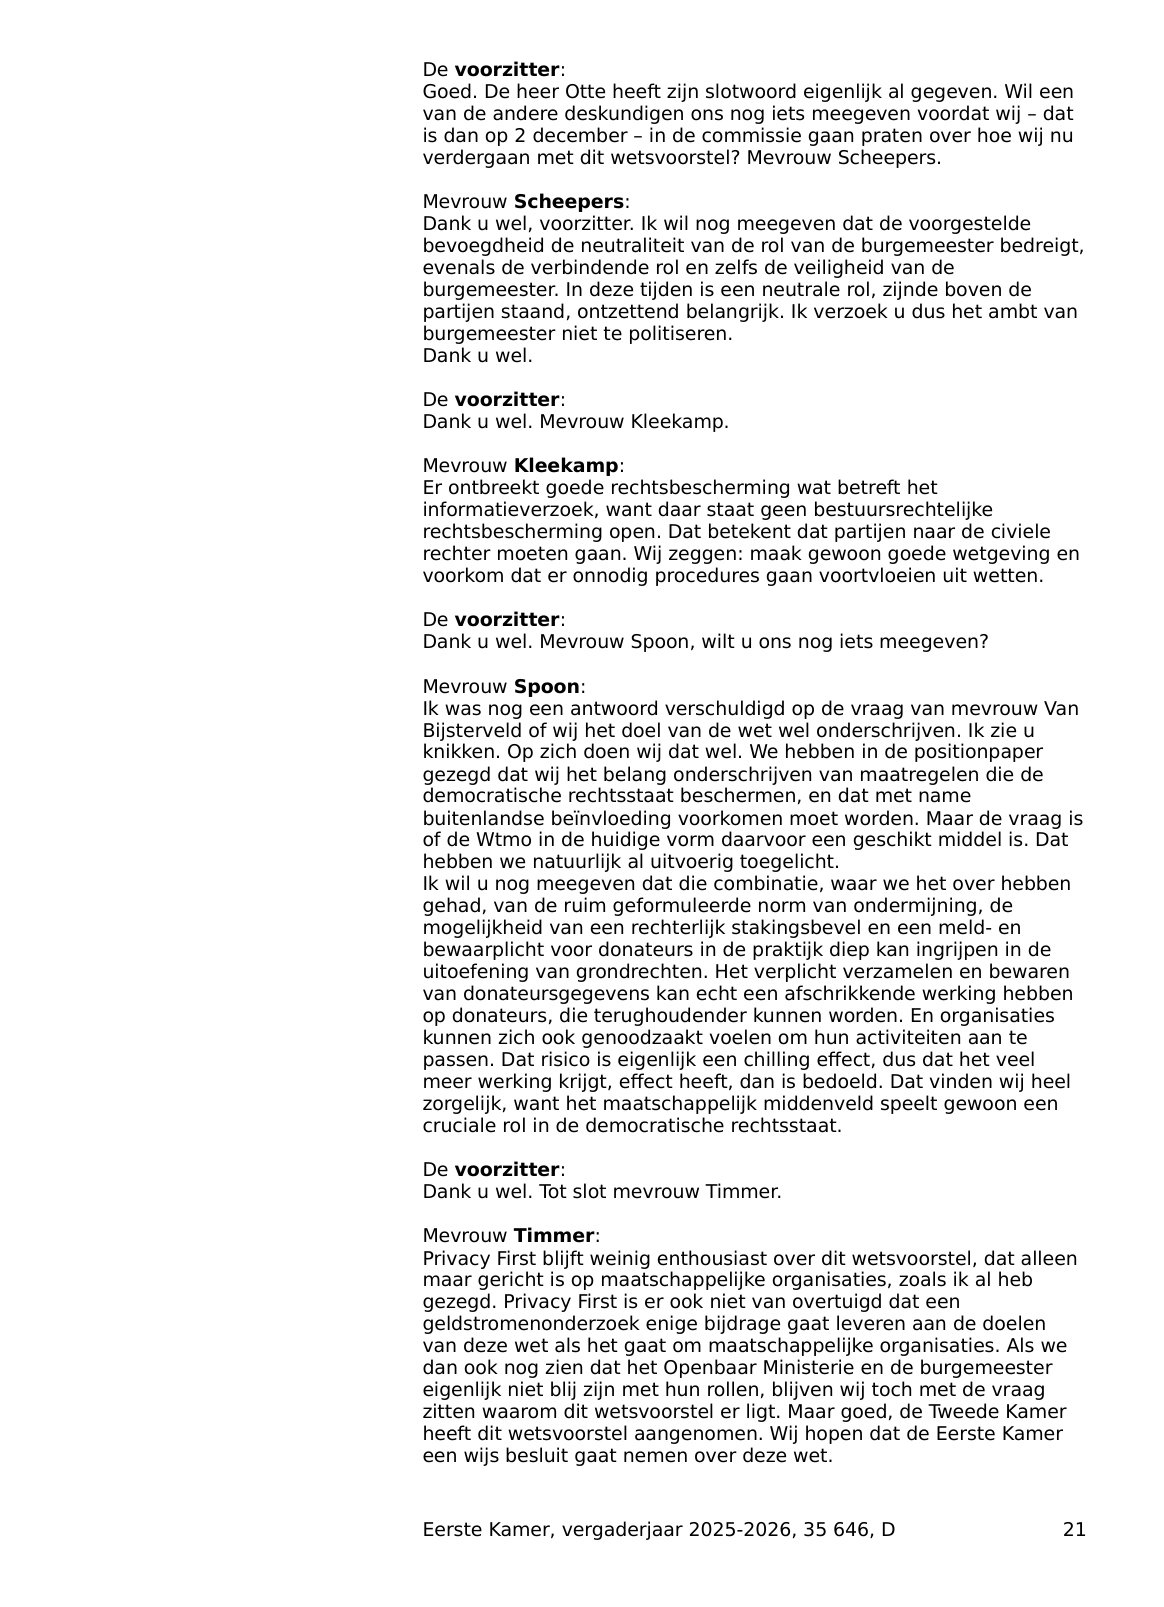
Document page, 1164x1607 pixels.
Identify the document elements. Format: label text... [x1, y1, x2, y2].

text Mevrouw Kleekamp: [422, 455, 1087, 477]
text Goed. De heer Otte heeft zijn slotwoord eigenlijk al gegeven. Wil een van de andere deskundigen ons nog iets meegeven voordat wij – dat is dan op 2 december – in de commissie gaan praten over hoe wij nu verdergaan met dit wetsvoorstel? Mevrouw Scheepers. [422, 81, 1087, 169]
text Ik was nog een antwoord verschuldigd op de vraag van mevrouw Van Bijsterveld of wij het doel van de wet wel onderschrijven. Ik zie u knikken. Op zich doen wij dat wel. We hebben in de positionpaper gezegd dat wij het belang onderschrijven van maatregelen die de democratische rechtsstaat beschermen, en dat met name buitenlandse beïnvloeding voorkomen moet worden. Maar de vraag is of de Wtmo in de huidige vorm daarvoor een geschikt middel is. Dat hebben we natuurlijk al uitvoerig toegelicht. [422, 697, 1087, 873]
text Mevrouw Timmer: [422, 1225, 1087, 1247]
text Ik wil u nog meegeven dat die combinatie, waar we het over hebben gehad, van de ruim geformuleerde norm van ondermijning, de mogelijkheid van een rechterlijk stakingsbevel en een meld- en bewaarplicht voor donateurs in de praktijk diep kan ingrijpen in de uitoefening van grondrechten. Het verplicht verzamelen en bewaren van donateursgegevens kan echt een afschrikkende werking hebben op donateurs, die terughoudender kunnen worden. En organisaties kunnen zich ook genoodzaakt voelen om hun activiteiten aan te passen. Dat risico is eigenlijk een chilling effect, dus dat het veel meer werking krijgt, effect heeft, dan is bedoeld. Dat vinden wij heel zorgelijk, want het maatschappelijk middenveld speelt gewoon een cruciale rol in de democratische rechtsstaat. [422, 873, 1087, 1137]
text De voorzitter: [422, 609, 1087, 631]
text De voorzitter: [422, 1159, 1087, 1181]
text Dank u wel. Mevrouw Spoon, wilt u ons nog iets meegeven? [422, 631, 1087, 653]
text Dank u wel. Tot slot mevrouw Timmer. [422, 1181, 1087, 1203]
text Mevrouw Spoon: [422, 676, 1087, 697]
text De voorzitter: [422, 389, 1087, 411]
text Privacy First blijft weinig enthousiast over dit wetsvoorstel, dat alleen maar gericht is op maatschappelijke organisaties, zoals ik al heb gezegd. Privacy First is er ook niet van overtuigd dat een geldstromenonderzoek enige bijdrage gaat leveren aan de doelen van deze wet als het gaat om maatschappelijke organisaties. Als we dan ook nog zien dat het Openbaar Ministerie en de burgemeester eigenlijk niet blij zijn met hun rollen, blijven wij toch met de vraag zitten waarom dit wetsvoorstel er ligt. Maar goed, de Tweede Kamer heeft dit wetsvoorstel aangenomen. Wij hopen dat de Eerste Kamer een wijs besluit gaat nemen over deze wet. [422, 1247, 1087, 1467]
text Er ontbreekt goede rechtsbescherming wat betreft het informatieverzoek, want daar staat geen bestuursrechtelijke rechtsbescherming open. Dat betekent dat partijen naar de civiele rechter moeten gaan. Wij zeggen: maak gewoon goede wetgeving en voorkom dat er onnodig procedures gaan voortvloeien uit wetten. [422, 477, 1087, 587]
text Dank u wel. [422, 345, 1087, 367]
text Dank u wel. Mevrouw Kleekamp. [422, 411, 1087, 433]
text De voorzitter: [422, 59, 1087, 81]
text Mevrouw Scheepers: [422, 191, 1087, 213]
text Dank u wel, voorzitter. Ik wil nog meegeven dat de voorgestelde bevoegdheid de neutraliteit van de rol van de burgemeester bedreigt, evenals de verbindende rol en zelfs de veiligheid van de burgemeester. In deze tijden is een neutrale rol, zijnde boven de partijen staand, ontzettend belangrijk. Ik verzoek u dus het ambt van burgemeester niet te politiseren. [422, 213, 1087, 345]
